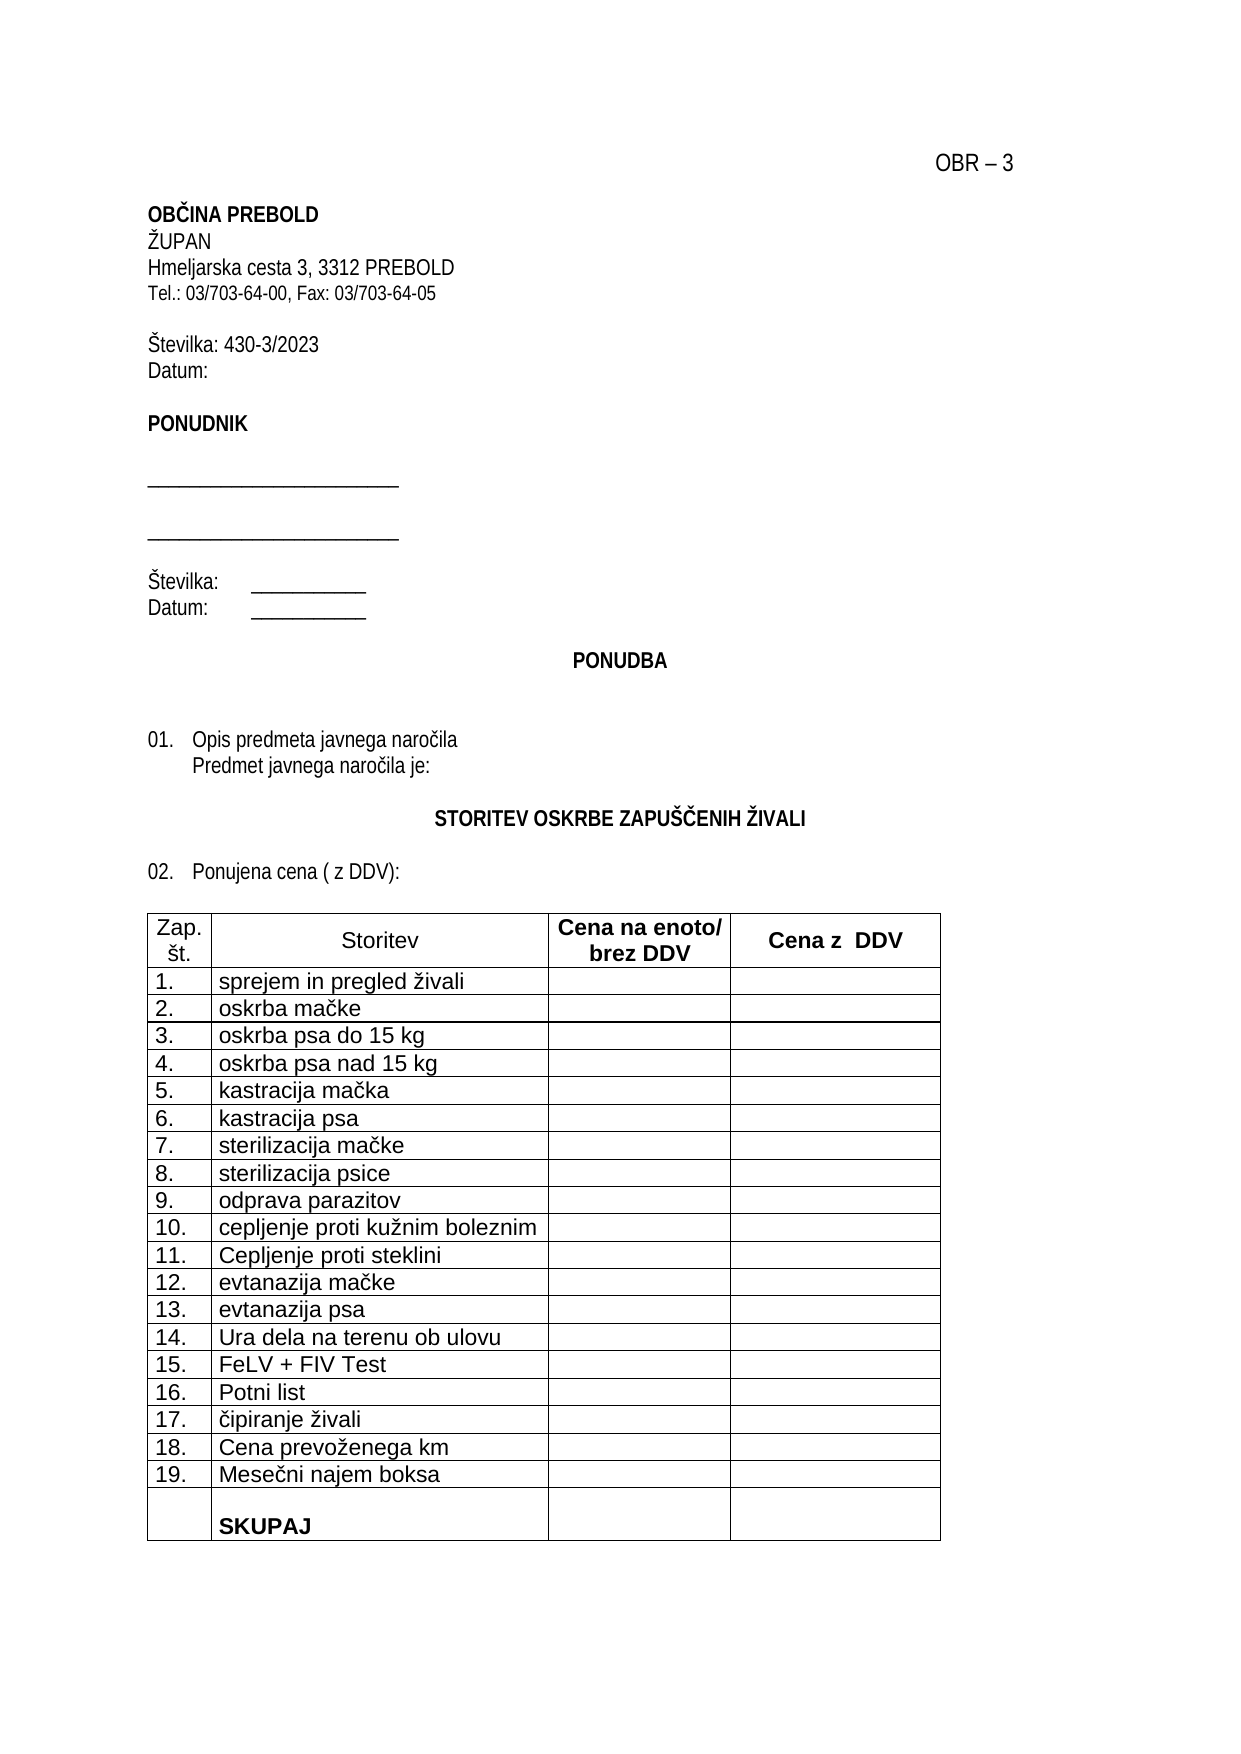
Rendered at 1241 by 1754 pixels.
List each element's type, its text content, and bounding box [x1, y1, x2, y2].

table_cell [731, 1105, 940, 1131]
table_cell [549, 1461, 730, 1487]
table_cell SKUPAJ [212, 1488, 548, 1539]
table_cell oskrba mačke [212, 995, 548, 1021]
table_cell [549, 1050, 730, 1076]
table_cell [549, 1379, 730, 1405]
table_cell [549, 1132, 730, 1158]
table_cell [731, 1351, 940, 1378]
table_cell [549, 1214, 730, 1241]
table_cell sterilizacija mačke [212, 1132, 548, 1158]
text Predmet javnega naročila je: [148, 752, 1093, 779]
table_cell [549, 995, 730, 1021]
text Hmeljarska cesta 3, 3312 PREBOLD [148, 254, 1093, 280]
table_cell [148, 1324, 211, 1350]
table_cell oskrba psa do 15 kg [212, 1023, 548, 1049]
text OBR – 3 [148, 148, 1093, 176]
table_cell [148, 1488, 211, 1539]
table_cell [549, 1351, 730, 1378]
table_cell [731, 968, 940, 994]
table_cell [549, 1434, 730, 1460]
table_cell [731, 1296, 940, 1323]
table_cell [148, 1296, 211, 1323]
text STORITEV OSKRBE ZAPUŠČENIH ŽIVALI [148, 805, 1093, 831]
table_cell [549, 1296, 730, 1323]
table_cell [148, 1187, 211, 1213]
subtitle Občina PREBOLD [148, 201, 1093, 228]
table_cell [731, 1160, 940, 1186]
table_cell [148, 1050, 211, 1076]
table_cell Potni list [212, 1379, 548, 1405]
text ________________________ [148, 462, 1093, 489]
text Številka: ___________ [148, 568, 1093, 594]
table_cell [549, 968, 730, 994]
table_cell [148, 1406, 211, 1432]
table_cell Cepljenje proti steklini [212, 1242, 548, 1268]
table_cell [549, 1077, 730, 1104]
table_cell [731, 1406, 940, 1432]
table_cell [731, 1050, 940, 1076]
table_cell [731, 1488, 940, 1539]
table_cell [549, 1406, 730, 1432]
text 01. Opis predmeta javnega naročila [148, 726, 1093, 752]
table_cell kastracija mačka [212, 1077, 548, 1104]
text PONUDBA [148, 647, 1093, 673]
table_cell evtanazija mačke [212, 1269, 548, 1295]
table_cell [731, 1434, 940, 1460]
table_cell [731, 995, 940, 1021]
text PONUDNIK [148, 410, 1093, 436]
table_cell [731, 1077, 940, 1104]
table_cell [731, 1023, 940, 1049]
table_cell [148, 1434, 211, 1460]
table_cell [148, 1077, 211, 1104]
table_cell [549, 1488, 730, 1539]
table_cell [148, 1023, 211, 1049]
table_cell [549, 1324, 730, 1350]
table_cell [148, 1242, 211, 1268]
table_cell čipiranje živali [212, 1406, 548, 1432]
text ŽUPAN [148, 228, 1093, 254]
table_cell oskrba psa nad 15 kg [212, 1050, 548, 1076]
table_cell [731, 1379, 940, 1405]
table_cell [148, 995, 211, 1021]
table_header Storitev [212, 914, 548, 967]
table_cell [549, 1187, 730, 1213]
text Tel.: 03/703-64-00, Fax: 03/703-64-05 [148, 280, 1093, 304]
text 02. Ponujena cena ( z DDV): [148, 858, 1093, 884]
table_cell [148, 1132, 211, 1158]
text Datum: [148, 357, 1093, 383]
table_cell sprejem in pregled živali [212, 968, 548, 994]
table_cell sterilizacija psice [212, 1160, 548, 1186]
table_cell Mesečni najem boksa [212, 1461, 548, 1487]
table_cell 19. [148, 1461, 211, 1487]
table_cell Cena prevoženega km [212, 1434, 548, 1460]
text Datum: ___________ [148, 594, 1093, 621]
table_header Zap. št. [148, 914, 211, 967]
table_cell [148, 1351, 211, 1378]
table_cell kastracija psa [212, 1105, 548, 1131]
table_cell odprava parazitov [212, 1187, 548, 1213]
table_cell evtanazija psa [212, 1296, 548, 1323]
table_cell [731, 1214, 940, 1241]
text ________________________ [148, 515, 1093, 542]
table_cell [549, 1023, 730, 1049]
table_cell [731, 1187, 940, 1213]
table_cell [549, 1269, 730, 1295]
table_cell [148, 968, 211, 994]
table_cell [148, 1379, 211, 1405]
table_cell [148, 1160, 211, 1186]
table_cell [731, 1132, 940, 1158]
table_cell [549, 1105, 730, 1131]
table_cell [549, 1242, 730, 1268]
table_cell [731, 1324, 940, 1350]
table_cell [148, 1105, 211, 1131]
table_cell [148, 1214, 211, 1241]
table_cell [731, 1242, 940, 1268]
table_header Cena z DDV [731, 914, 940, 967]
text Številka: 430-3/2023 [148, 331, 1093, 357]
table_cell [549, 1160, 730, 1186]
table_cell [731, 1269, 940, 1295]
table_cell cepljenje proti kužnim boleznim [212, 1214, 548, 1241]
table_cell Ura dela na terenu ob ulovu [212, 1324, 548, 1350]
table_cell FeLV + FIV Test [212, 1351, 548, 1378]
table_header Cena na enoto/ brez DDV [549, 914, 730, 967]
table_cell [148, 1269, 211, 1295]
table_cell [731, 1461, 940, 1487]
